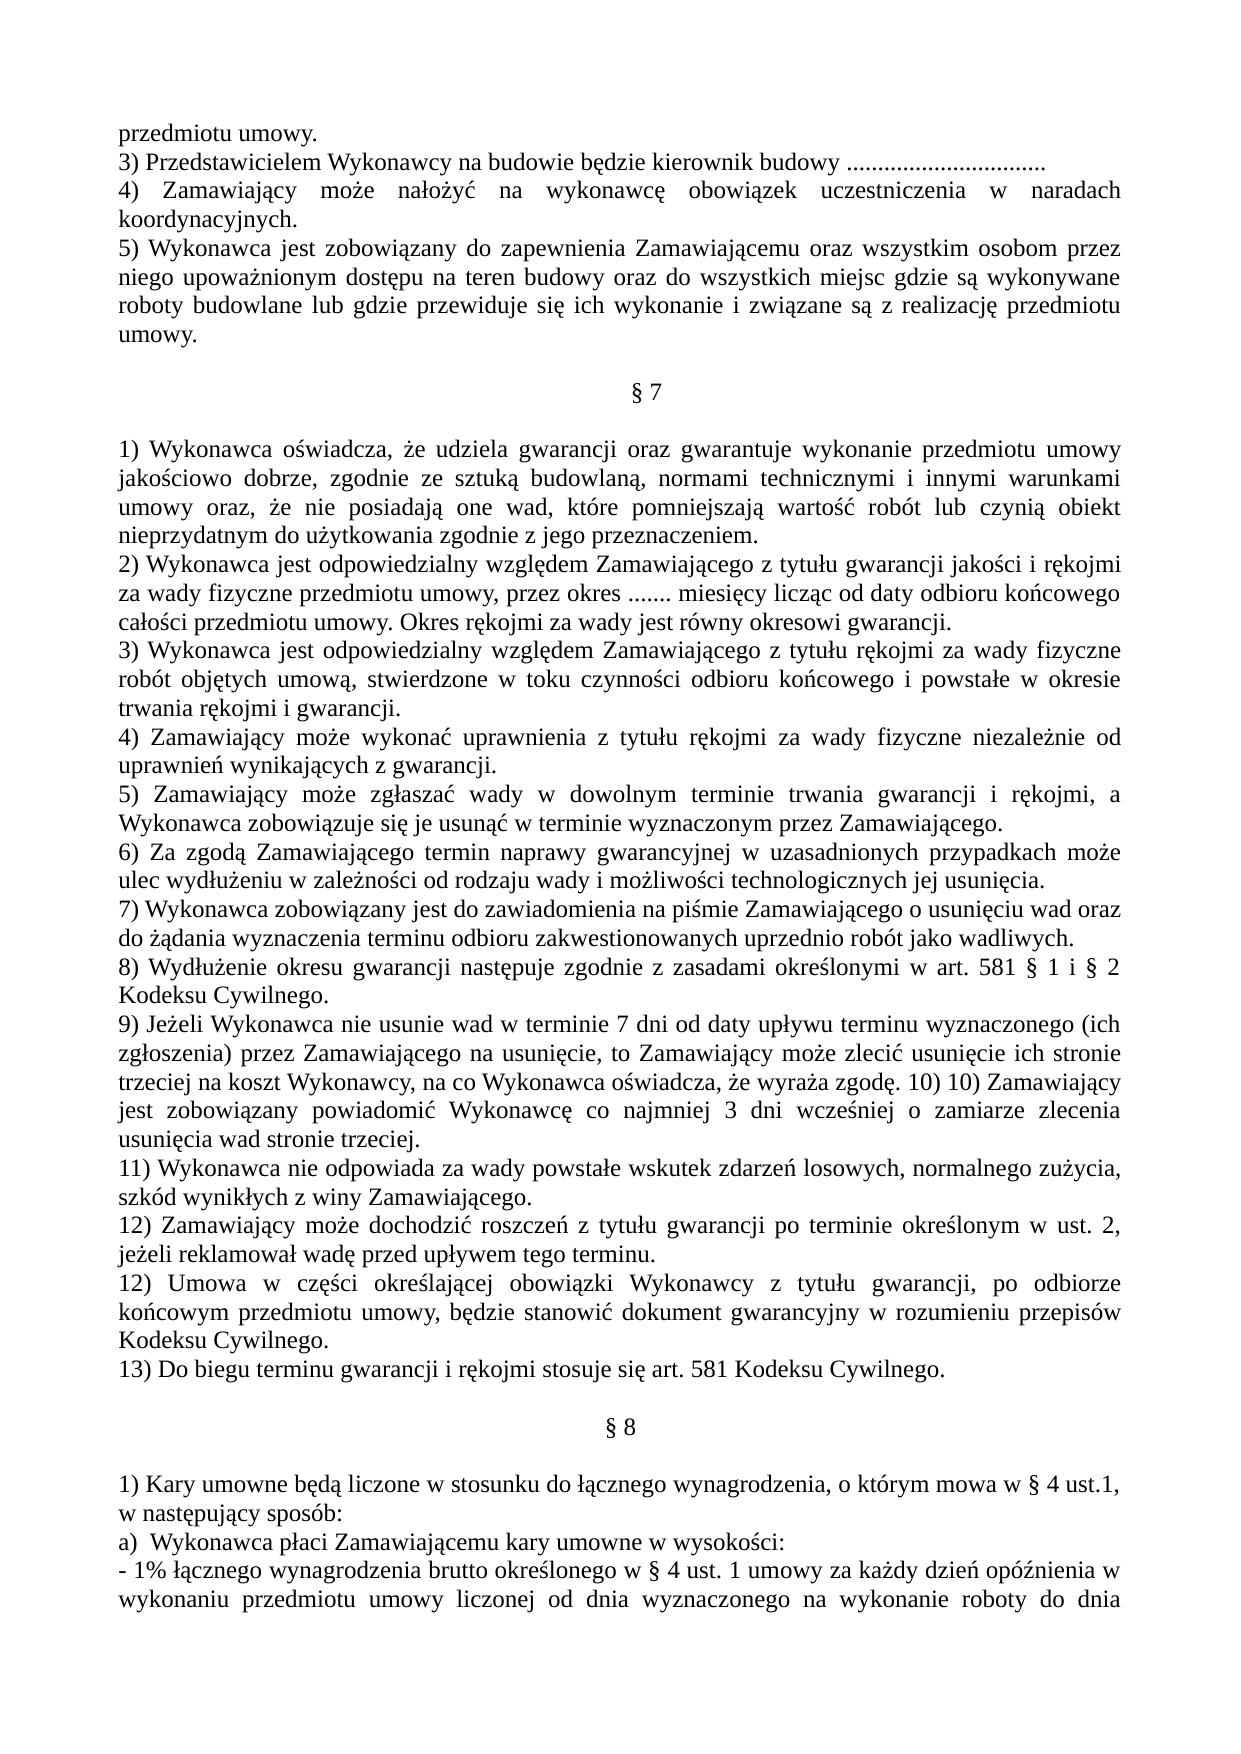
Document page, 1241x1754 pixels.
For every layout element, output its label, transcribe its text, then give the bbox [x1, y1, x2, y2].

text 7) Wykonawca zobowiązany jest do zawiadomienia na piśmie Zamawiającego o usunięciu wad oraz do żądania wyznaczenia terminu odbioru zakwestionowanych uprzednio robót jako wadliwych. [118, 894, 1122, 952]
text 11) Wykonawca nie odpowiada za wady powstałe wskutek zdarzeń losowych, normalnego zużycia, szkód wynikłych z winy Zamawiającego. [118, 1153, 1122, 1211]
text 1) Wykonawca oświadcza, że udziela gwarancji oraz gwarantuje wykonanie przedmiotu umowy jakościowo dobrze, zgodnie ze sztuką budowlaną, normami technicznymi i innymi warunkami umowy oraz, że nie posiadają one wad, które pomniejszają wartość robót lub czynią obiekt nieprzydatnym do użytkowania zgodnie z jego przeznaczeniem. [118, 434, 1122, 549]
text 3) Wykonawca jest odpowiedzialny względem Zamawiającego z tytułu rękojmi za wady fizyczne robót objętych umową, stwierdzone w toku czynności odbioru końcowego i powstałe w okresie trwania rękojmi i gwarancji. [118, 636, 1122, 722]
text § 7 [118, 377, 1122, 406]
text 4) Zamawiający może wykonać uprawnienia z tytułu rękojmi za wady fizyczne niezależnie od uprawnień wynikających z gwarancji. [118, 722, 1122, 779]
text 2) Wykonawca jest odpowiedzialny względem Zamawiającego z tytułu gwarancji jakości i rękojmi za wady fizyczne przedmiotu umowy, przez okres ....... miesięcy licząc od daty odbioru końcowego całości przedmiotu umowy. Okres rękojmi za wady jest równy okresowi gwarancji. [118, 549, 1122, 636]
text a) Wykonawca płaci Zamawiającemu kary umowne w wysokości: [118, 1527, 1122, 1556]
text 13) Do biegu terminu gwarancji i rękojmi stosuje się art. 581 Kodeksu Cywilnego. [118, 1354, 1122, 1383]
text 5) Wykonawca jest zobowiązany do zapewnienia Zamawiającemu oraz wszystkim osobom przez niego upoważnionym dostępu na teren budowy oraz do wszystkich miejsc gdzie są wykonywane roboty budowlane lub gdzie przewiduje się ich wykonanie i związane są z realizację przedmiotu umowy. [118, 233, 1122, 348]
text 1) Kary umowne będą liczone w stosunku do łącznego wynagrodzenia, o którym mowa w § 4 ust.1, w następujący sposób: [118, 1469, 1122, 1527]
text 9) Jeżeli Wykonawca nie usunie wad w terminie 7 dni od daty upływu terminu wyznaczonego (ich zgłoszenia) przez Zamawiającego na usunięcie, to Zamawiający może zlecić usunięcie ich stronie trzeciej na koszt Wykonawcy, na co Wykonawca oświadcza, że wyraża zgodę. 10) 10) Zamawiający jest zobowiązany powiadomić Wykonawcę co najmniej 3 dni wcześniej o zamiarze zlecenia usunięcia wad stronie trzeciej. [118, 1009, 1122, 1153]
text 4) Zamawiający może nałożyć na wykonawcę obowiązek uczestniczenia w naradach koordynacyjnych. [118, 176, 1122, 233]
text - 1% łącznego wynagrodzenia brutto określonego w § 4 ust. 1 umowy za każdy dzień opóźnienia w wykonaniu przedmiotu umowy liczonej od dnia wyznaczonego na wykonanie roboty do dnia [118, 1556, 1122, 1613]
text przedmiotu umowy. [118, 118, 1122, 147]
text 5) Zamawiający może zgłaszać wady w dowolnym terminie trwania gwarancji i rękojmi, a Wykonawca zobowiązuje się je usunąć w terminie wyznaczonym przez Zamawiającego. [118, 779, 1122, 837]
text 3) Przedstawicielem Wykonawcy na budowie będzie kierownik budowy ................................ [118, 147, 1122, 176]
text 6) Za zgodą Zamawiającego termin naprawy gwarancyjnej w uzasadnionych przypadkach może ulec wydłużeniu w zależności od rodzaju wady i możliwości technologicznych jej usunięcia. [118, 837, 1122, 894]
text § 8 [118, 1412, 1122, 1441]
text 8) Wydłużenie okresu gwarancji następuje zgodnie z zasadami określonymi w art. 581 § 1 i § 2 Kodeksu Cywilnego. [118, 952, 1122, 1009]
text 12) Umowa w części określającej obowiązki Wykonawcy z tytułu gwarancji, po odbiorze końcowym przedmiotu umowy, będzie stanowić dokument gwarancyjny w rozumieniu przepisów Kodeksu Cywilnego. [118, 1268, 1122, 1354]
text 12) Zamawiający może dochodzić roszczeń z tytułu gwarancji po terminie określonym w ust. 2, jeżeli reklamował wadę przed upływem tego terminu. [118, 1211, 1122, 1268]
